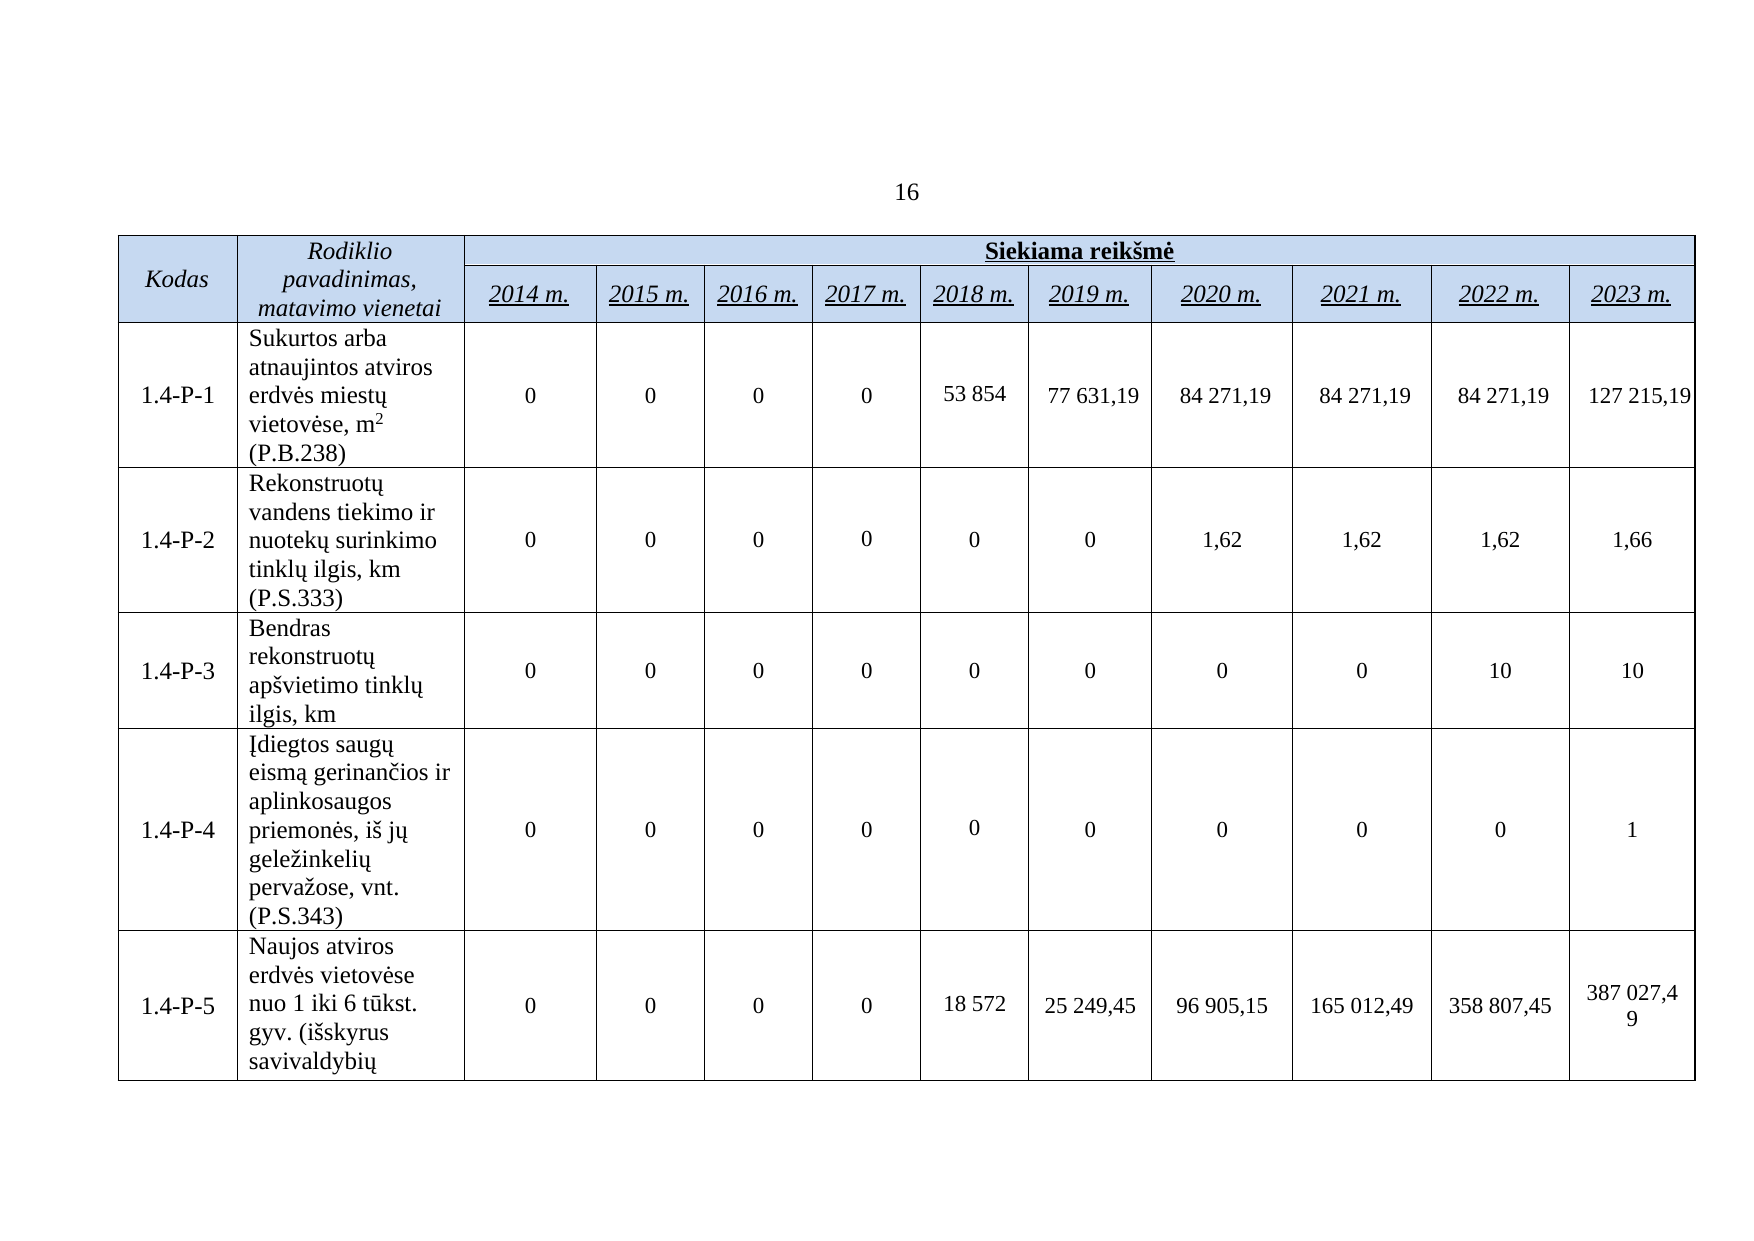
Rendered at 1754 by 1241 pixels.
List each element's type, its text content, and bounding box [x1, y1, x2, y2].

table_cell 10 [1432, 613, 1569, 728]
table_cell 1,62 [1293, 468, 1431, 612]
table_cell 0 [705, 323, 812, 467]
table_cell 84 271,19 [1293, 323, 1431, 467]
table_header Rodiklio pavadinimas, matavimo vienetai [238, 236, 464, 322]
table_header Kodas [119, 236, 237, 322]
table_cell 0 [465, 613, 596, 728]
table_cell 0 [465, 323, 596, 467]
table_cell 165 012,49 [1293, 931, 1431, 1079]
table_cell 53 854 [921, 323, 1028, 467]
table_cell 0 [813, 323, 920, 467]
table_cell 2017 m. [813, 266, 920, 322]
table_cell 84 271,19 [1152, 323, 1292, 467]
table_cell 0 [813, 931, 920, 1079]
table_cell 358 807,45 [1432, 931, 1569, 1079]
table_cell 0 [705, 468, 812, 612]
table_cell 387 027,49 [1570, 931, 1694, 1079]
table_cell Naujos atviros erdvės vietovėse nuo 1 iki 6 tūkst. gyv. (išskyrus savivaldybių centrus), m2 (P.S.364) [238, 931, 464, 1079]
table_cell Sukurtos arba atnaujintos atviros erdvės miestų vietovėse, m2 (P.B.238) [238, 323, 464, 467]
table_cell 0 [597, 931, 704, 1079]
table_cell 18 572 [921, 931, 1028, 1079]
table_cell 0 [1029, 729, 1151, 930]
table_cell 0 [465, 931, 596, 1079]
table_cell Bendras rekonstruotų apšvietimo tinklų ilgis, km [238, 613, 464, 728]
table_cell 0 [465, 729, 596, 930]
table_cell 1.4-P-4 [119, 729, 237, 930]
table_cell 0 [705, 729, 812, 930]
table_cell 0 [813, 729, 920, 930]
table_cell 0 [597, 729, 704, 930]
table_cell 2016 m. [705, 266, 812, 322]
table_cell 0 [1152, 729, 1292, 930]
table_cell 1.4-P-5 [119, 931, 237, 1079]
table_cell 127 215,19 [1570, 323, 1694, 467]
table_header Siekiama reikšmė [465, 236, 1694, 264]
table_cell 84 271,19 [1432, 323, 1569, 467]
table_cell 0 [705, 613, 812, 728]
table_cell 25 249,45 [1029, 931, 1151, 1079]
table_cell 2023 m. [1570, 266, 1694, 322]
table_cell 2018 m. [921, 266, 1028, 322]
table_cell 0 [1432, 729, 1569, 930]
table_cell 10 [1570, 613, 1694, 728]
table_cell 0 [813, 613, 920, 728]
table_cell 1.4-P-1 [119, 323, 237, 467]
table_cell 0 [1029, 468, 1151, 612]
table_cell 0 [921, 729, 1028, 930]
table_cell 0 [1293, 613, 1431, 728]
table_cell 0 [705, 931, 812, 1079]
table_cell Įdiegtos saugų eismą gerinančios ir aplinkosaugos priemonės, iš jų geležinkelių pervažose, vnt. (P.S.343) [238, 729, 464, 930]
table_cell 96 905,15 [1152, 931, 1292, 1079]
table_cell 2015 m. [597, 266, 704, 322]
table_cell Rekonstruotų vandens tiekimo ir nuotekų surinkimo tinklų ilgis, km (P.S.333) [238, 468, 464, 612]
table_cell 0 [921, 613, 1028, 728]
table_cell 2014 m. [465, 266, 596, 322]
table_cell 1 [1570, 729, 1694, 930]
table_cell 0 [597, 613, 704, 728]
table_cell 0 [1293, 729, 1431, 930]
table_cell 2022 m. [1432, 266, 1569, 322]
table_cell 1,62 [1152, 468, 1292, 612]
table_cell 0 [465, 468, 596, 612]
table_cell 0 [921, 468, 1028, 612]
table_cell 1,62 [1432, 468, 1569, 612]
table_cell 2019 m. [1029, 266, 1151, 322]
table_cell 2020 m. [1152, 266, 1292, 322]
table_cell 2021 m. [1293, 266, 1431, 322]
table_cell 0 [597, 323, 704, 467]
table_cell 0 [597, 468, 704, 612]
table_cell 0 [1152, 613, 1292, 728]
table_cell 1.4-P-3 [119, 613, 237, 728]
table_cell 0 [1029, 613, 1151, 728]
table_cell 0 [813, 468, 920, 612]
table_cell 1.4-P-2 [119, 468, 237, 612]
table_cell 77 631,19 [1029, 323, 1151, 467]
table_cell 1,66 [1570, 468, 1694, 612]
